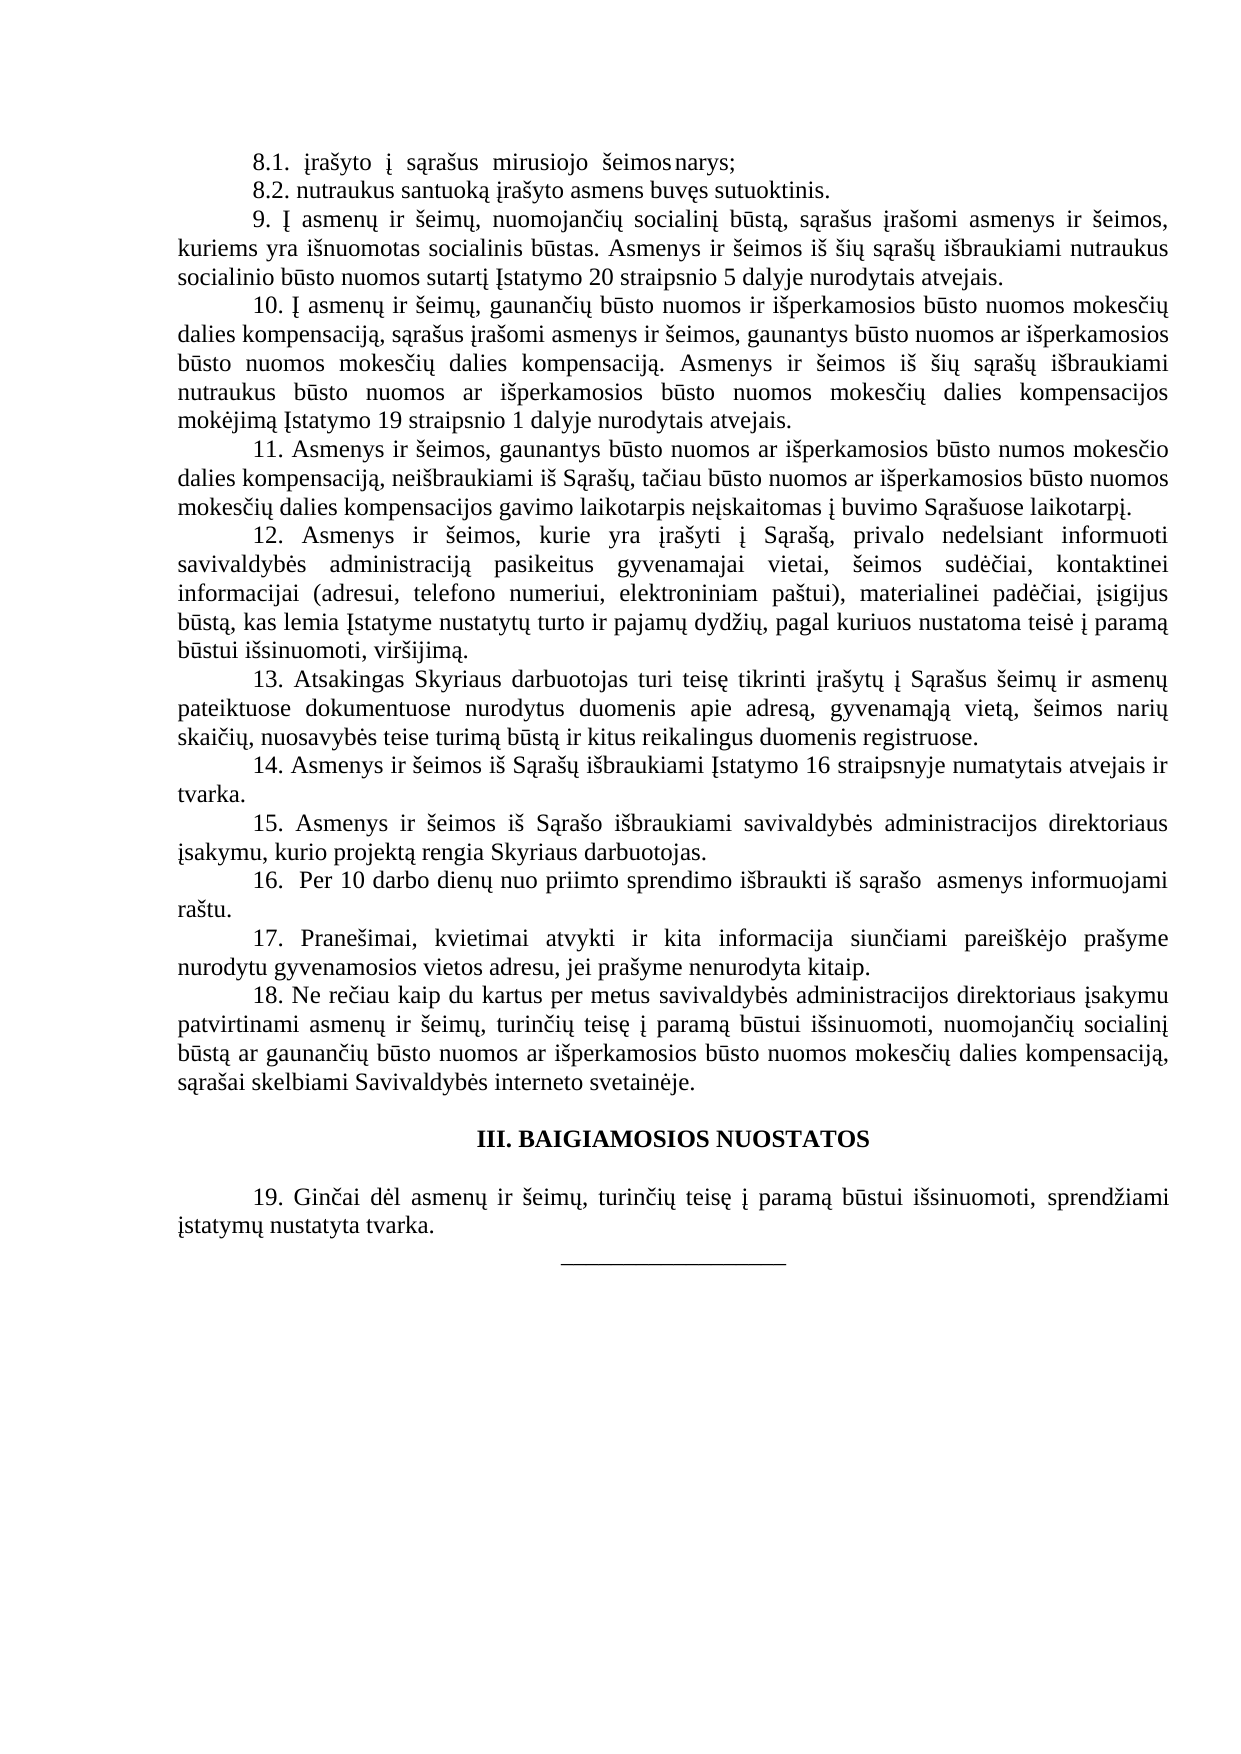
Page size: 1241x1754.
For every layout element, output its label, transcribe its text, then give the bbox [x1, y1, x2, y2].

text 8.1. įrašyto į sąrašus mirusiojo šeimos narys; [177, 147, 1169, 176]
text 8.2. nutraukus santuoką įrašyto asmens buvęs sutuoktinis. [177, 176, 1169, 204]
text 9. Į asmenų ir šeimų, nuomojančių socialinį būstą, sąrašus įrašomi asmenys ir šeimos, kuriems yra išnuomotas socialinis būstas. Asmenys ir šeimos iš šių sąrašų išbraukiami nutraukus socialinio būsto nuomos sutartį Įstatymo 20 straipsnio 5 dalyje nurodytais atvejais. [177, 204, 1169, 291]
text 17. Pranešimai, kvietimai atvykti ir kita informacija siunčiami pareiškėjo prašyme nurodytu gyvenamosios vietos adresu, jei prašyme nenurodyta kitaip. [177, 923, 1169, 981]
text III. BAIGIAMOSIOS NUOSTATOS [177, 1124, 1169, 1153]
text 11. Asmenys ir šeimos, gaunantys būsto nuomos ar išperkamosios būsto numos mokesčio dalies kompensaciją, neišbraukiami iš Sąrašų, tačiau būsto nuomos ar išperkamosios būsto nuomos mokesčių dalies kompensacijos gavimo laikotarpis neįskaitomas į buvimo Sąrašuose laikotarpį. [177, 434, 1169, 521]
text 14. Asmenys ir šeimos iš Sąrašų išbraukiami Įstatymo 16 straipsnyje numatytais atvejais ir tvarka. [177, 751, 1169, 808]
text 18. Ne rečiau kaip du kartus per metus savivaldybės administracijos direktoriaus įsakymu patvirtinami asmenų ir šeimų, turinčių teisę į paramą būstui išsinuomoti, nuomojančių socialinį būstą ar gaunančių būsto nuomos ar išperkamosios būsto nuomos mokesčių dalies kompensaciją, sąrašai skelbiami Savivaldybės interneto svetainėje. [177, 981, 1169, 1096]
text 15. Asmenys ir šeimos iš Sąrašo išbraukiami savivaldybės administracijos direktoriaus įsakymu, kurio projektą rengia Skyriaus darbuotojas. [177, 808, 1169, 866]
text 16. Per 10 darbo dienų nuo priimto sprendimo išbraukti iš sąrašo asmenys informuojami raštu. [177, 866, 1169, 923]
text 13. Atsakingas Skyriaus darbuotojas turi teisę tikrinti įrašytų į Sąrašus šeimų ir asmenų pateiktuose dokumentuose nurodytus duomenis apie adresą, gyvenamąją vietą, šeimos narių skaičių, nuosavybės teise turimą būstą ir kitus reikalingus duomenis registruose. [177, 664, 1169, 751]
text 10. Į asmenų ir šeimų, gaunančių būsto nuomos ir išperkamosios būsto nuomos mokesčių dalies kompensaciją, sąrašus įrašomi asmenys ir šeimos, gaunantys būsto nuomos ar išperkamosios būsto nuomos mokesčių dalies kompensaciją. Asmenys ir šeimos iš šių sąrašų išbraukiami nutraukus būsto nuomos ar išperkamosios būsto nuomos mokesčių dalies kompensacijos mokėjimą Įstatymo 19 straipsnio 1 dalyje nurodytais atvejais. [177, 291, 1169, 434]
text 19. Ginčai dėl asmenų ir šeimų, turinčių teisę į paramą būstui išsinuomoti, sprendžiami įstatymų nustatyta tvarka. [177, 1182, 1169, 1239]
text 12. Asmenys ir šeimos, kurie yra įrašyti į Sąrašą, privalo nedelsiant informuoti savivaldybės administraciją pasikeitus gyvenamajai vietai, šeimos sudėčiai, kontaktinei informacijai (adresui, telefono numeriui, elektroniniam paštui), materialinei padėčiai, įsigijus būstą, kas lemia Įstatyme nustatytų turto ir pajamų dydžių, pagal kuriuos nustatoma teisė į paramą būstui išsinuomoti, viršijimą. [177, 521, 1169, 664]
text __________________ [177, 1239, 1169, 1268]
